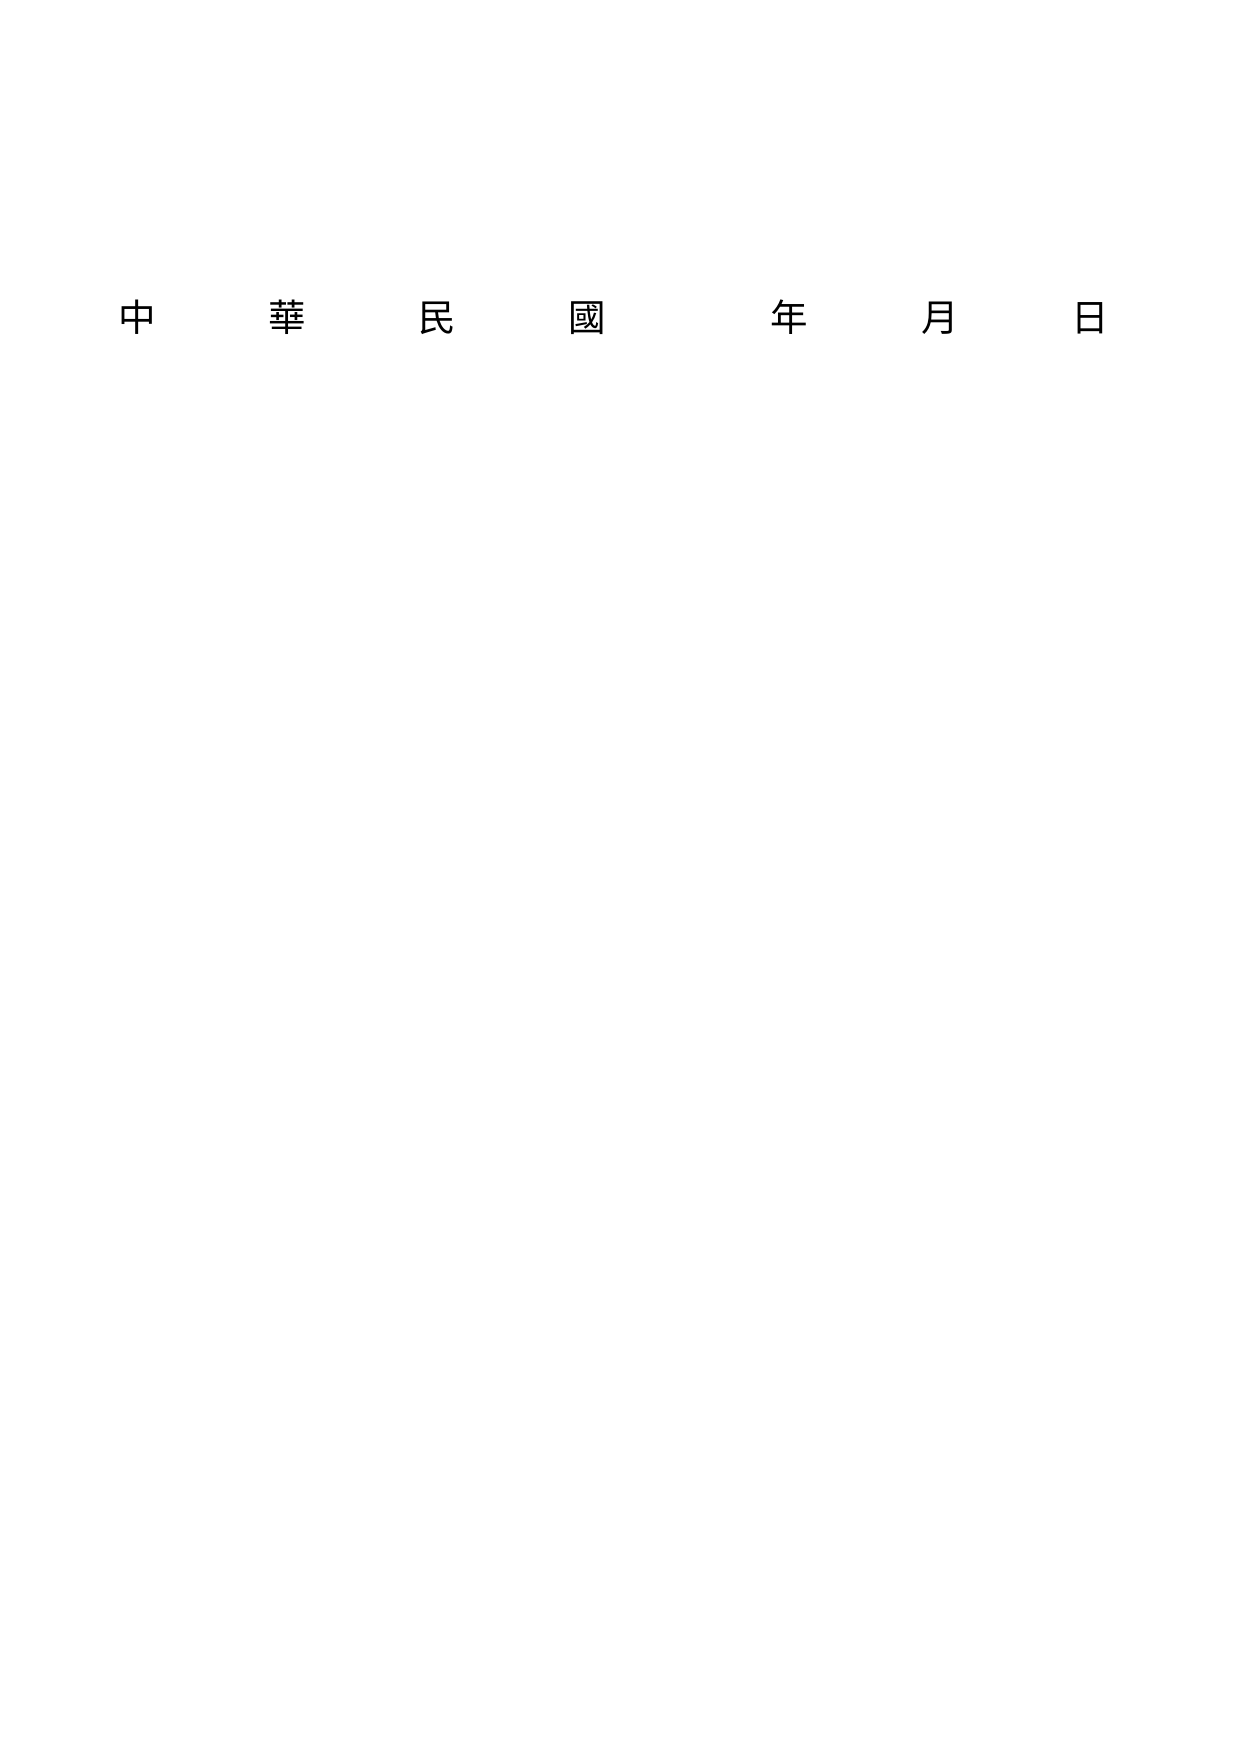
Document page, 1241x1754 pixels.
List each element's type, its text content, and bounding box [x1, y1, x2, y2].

text 中 華 民 國 年 月 日 [118, 261, 1109, 368]
